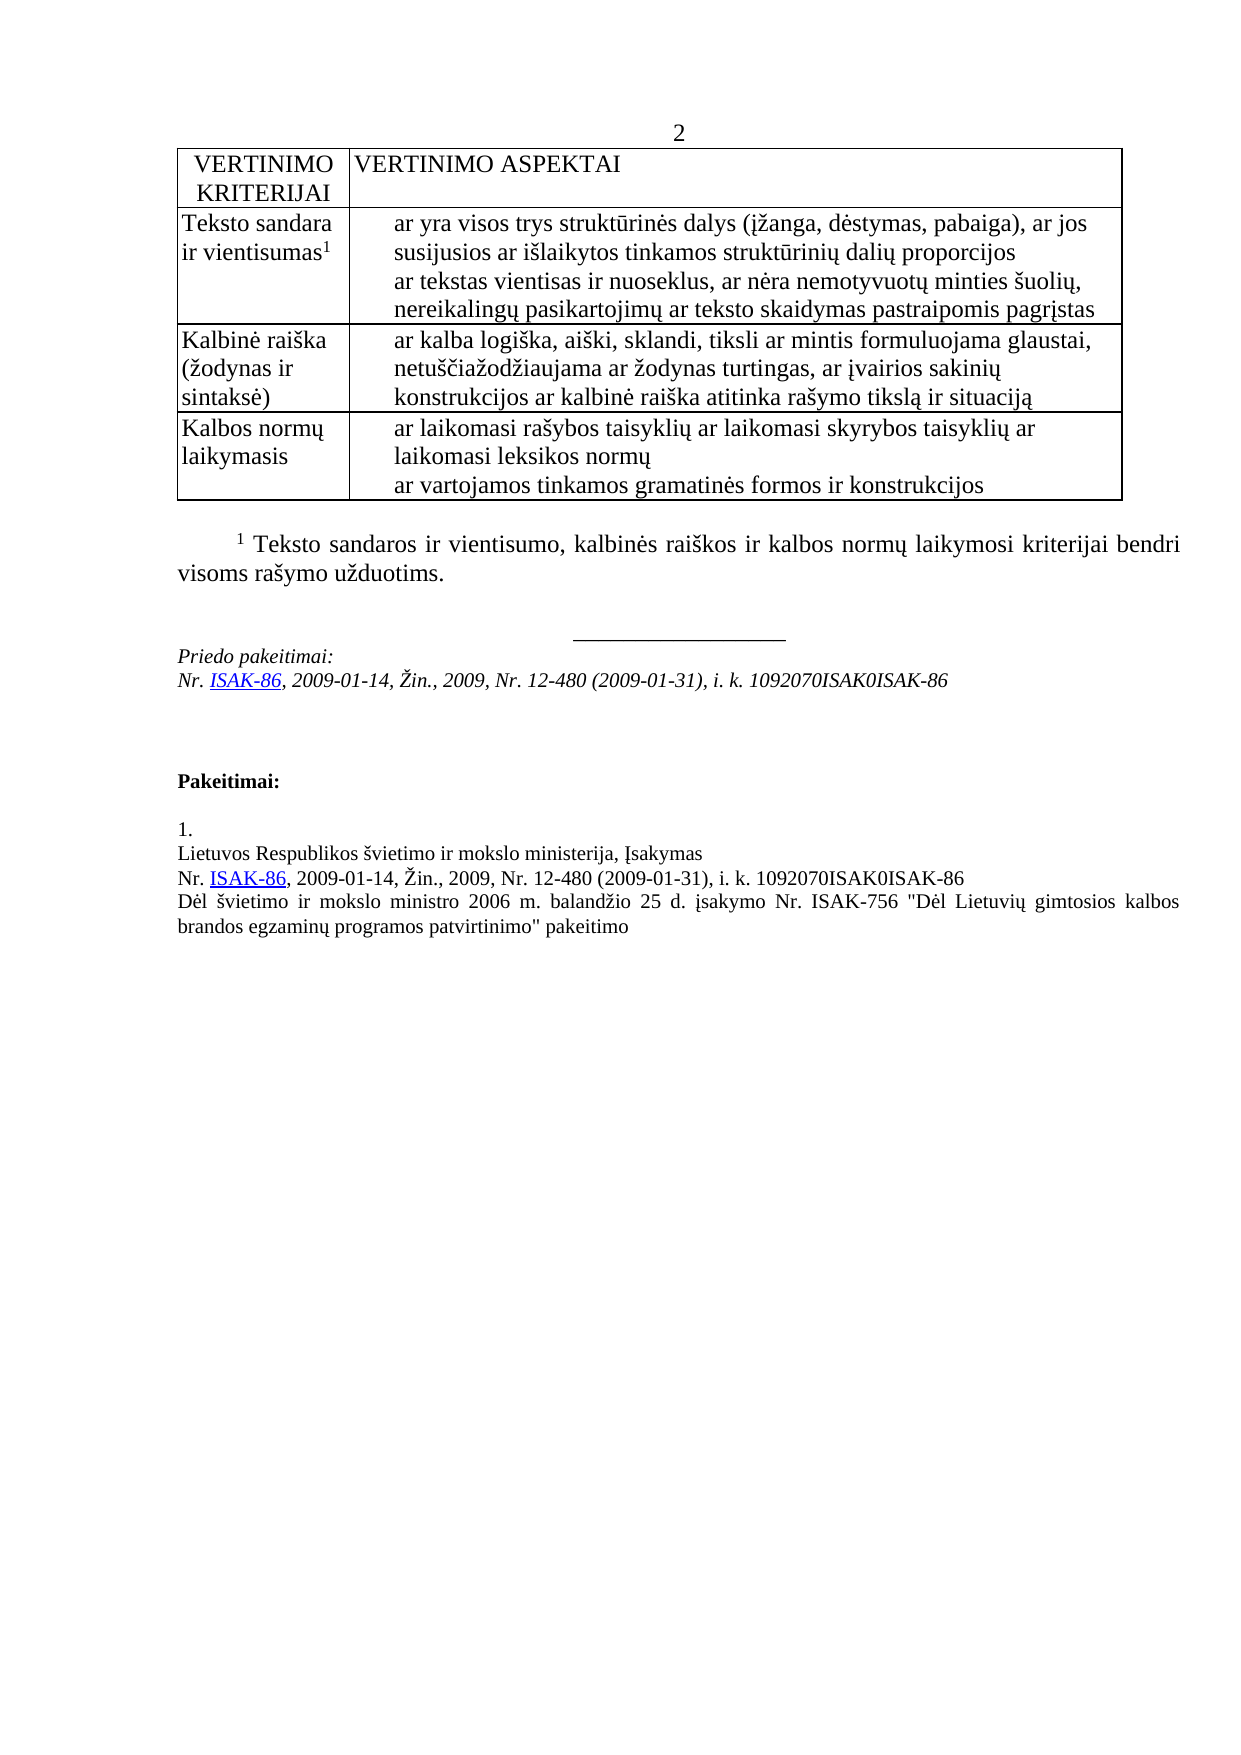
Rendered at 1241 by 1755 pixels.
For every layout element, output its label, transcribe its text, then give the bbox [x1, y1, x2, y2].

table_cell Kalbinė raiška (žodynas ir sintaksė) [178, 325, 349, 411]
text Nr. ISAK-86, 2009-01-14, Žin., 2009, Nr. 12-480 (2009-01-31), i. k. 1092070ISAK0ISAK-86 [177, 668, 1181, 692]
text _________________ [177, 615, 1181, 644]
text Pakeitimai: [177, 769, 1181, 793]
table_cell ar laikomasi rašybos taisyklių ar laikomasi skyrybos taisyklių ar laikomasi leksikos normų ar vartojamos tinkamos gramatinės formos ir konstrukcijos [350, 413, 1121, 499]
text Nr. ISAK-86, 2009-01-14, Žin., 2009, Nr. 12-480 (2009-01-31), i. k. 1092070ISAK0ISAK-86 [177, 865, 1181, 889]
text Lietuvos Respublikos švietimo ir mokslo ministerija, Įsakymas [177, 841, 1181, 865]
table_cell Teksto sandara ir vientisumas1 [178, 208, 349, 323]
table_cell Kalbos normų laikymasis [178, 413, 349, 499]
text Priedo pakeitimai: [177, 644, 1181, 668]
text 1 Teksto sandaros ir vientisumo, kalbinės raiškos ir kalbos normų laikymosi kriterijai bendri visoms rašymo užduotims. [177, 529, 1181, 587]
table_cell ar yra visos trys struktūrinės dalys (įžanga, dėstymas, pabaiga), ar jos susijusios ar išlaikytos tinkamos struktūrinių dalių proporcijos ar tekstas vientisas ir nuoseklus, ar nėra nemotyvuotų minties šuolių, nereikalingų pasikartojimų ar teksto skaidymas pastraipomis pagrįstas [350, 208, 1121, 323]
text Dėl švietimo ir mokslo ministro 2006 m. balandžio 25 d. įsakymo Nr. ISAK-756 "Dėl Lietuvių gimtosios kalbos brandos egzaminų programos patvirtinimo" pakeitimo [177, 889, 1181, 938]
table_header VERTINIMO KRITERIJAI [178, 149, 349, 207]
table_header VERTINIMO ASPEKTAI [350, 149, 1121, 207]
table_cell ar kalba logiška, aiški, sklandi, tiksli ar mintis formuluojama glaustai, netuščiažodžiaujama ar žodynas turtingas, ar įvairios sakinių konstrukcijos ar kalbinė raiška atitinka rašymo tikslą ir situaciją [350, 325, 1121, 411]
text 1. [177, 817, 1181, 841]
